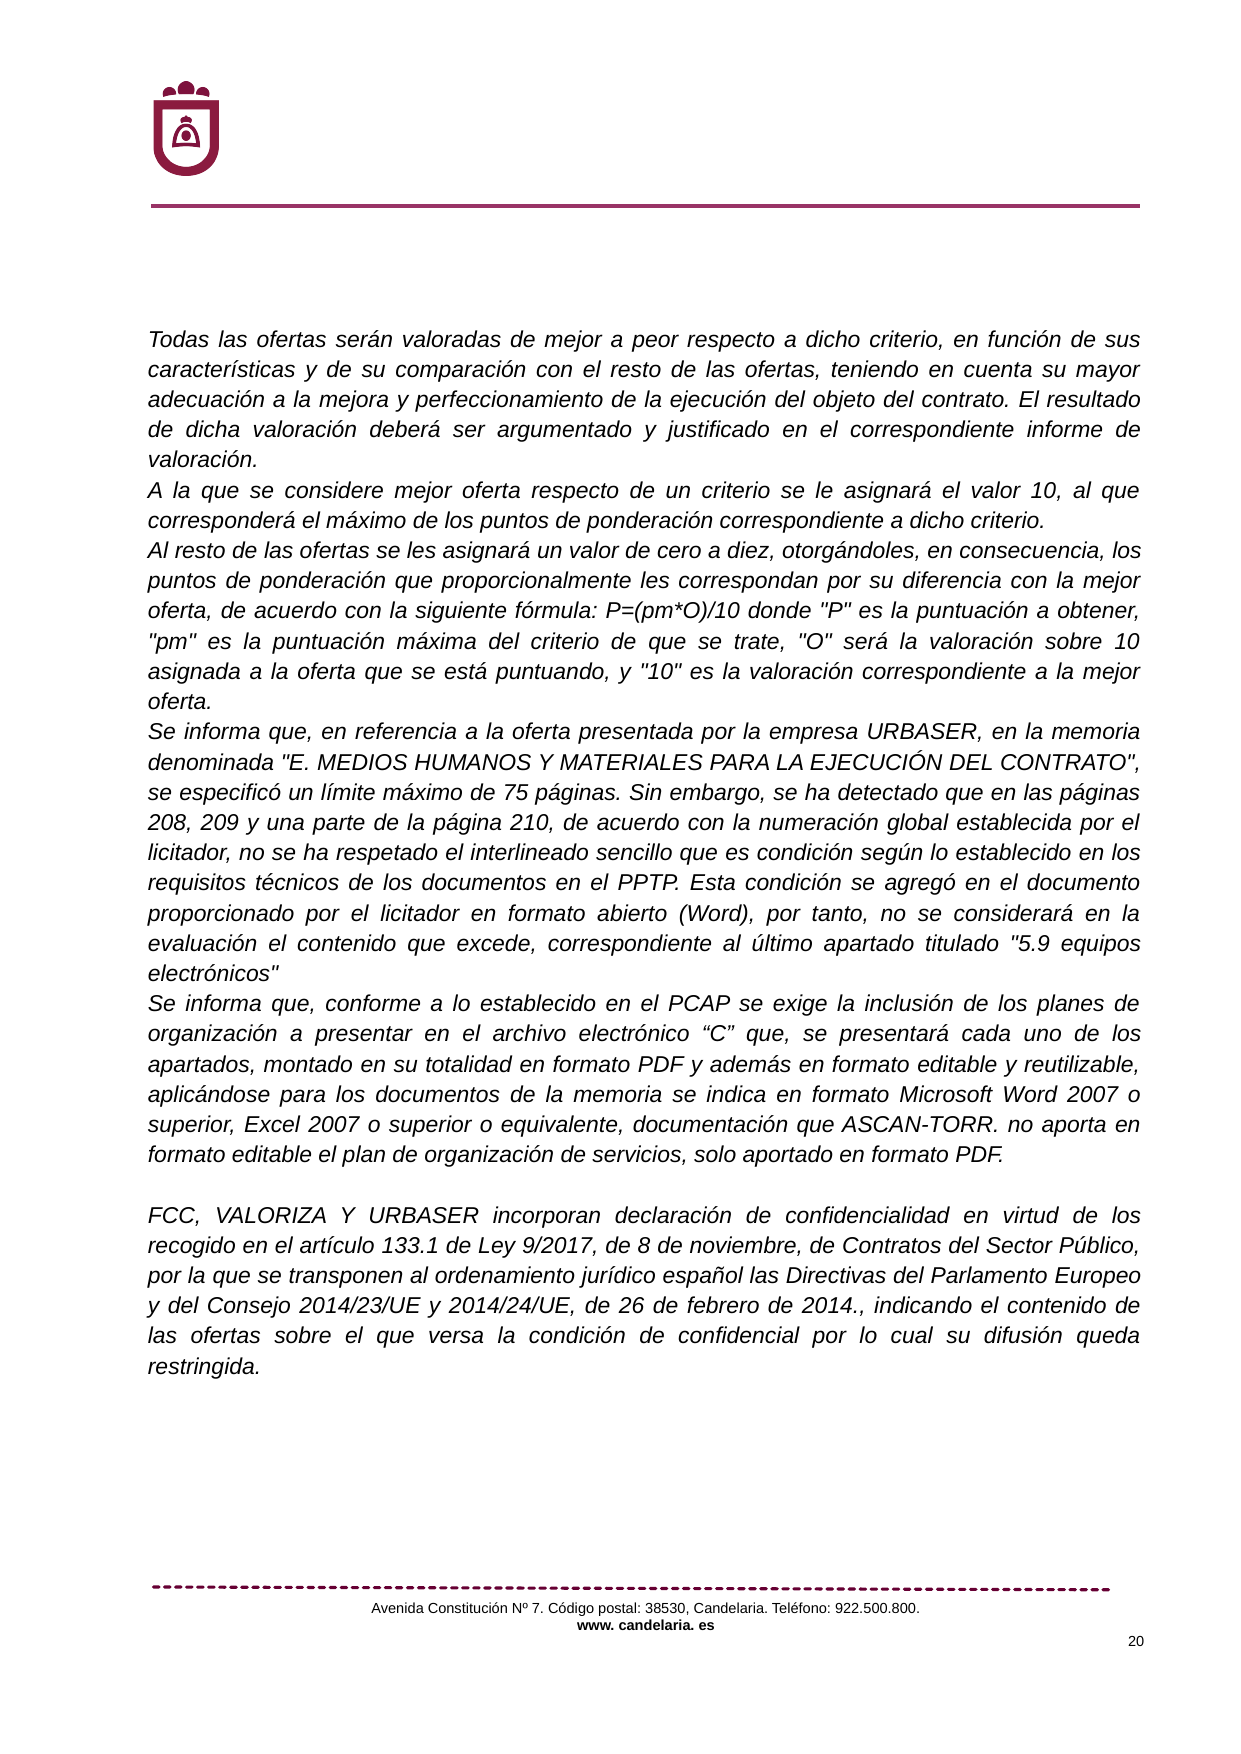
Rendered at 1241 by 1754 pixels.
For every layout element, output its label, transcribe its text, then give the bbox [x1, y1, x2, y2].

text A la que se considere mejor oferta respecto de un criterio se le asignará el valor 10, al que corresponderá el máximo de los puntos de ponderación correspondiente a dicho criterio. [148, 477, 1144, 533]
text Se informa que, conforme a lo establecido en el PCAP se exige la inclusión de los planes de organización a presentar en el archivo electrónico “C” que, se presentará cada uno de los apartados, montado en su totalidad en formato PDF y además en formato editable y reutilizable, aplicándose para los documentos de la memoria se indica en formato Microsoft Word 2007 o superior, Excel 2007 o superior o equivalente, documentación que ASCAN-TORR. no aporta en formato editable el plan de organización de servicios, solo aportado en formato PDF. [148, 990, 1144, 1167]
text Se informa que, en referencia a la oferta presentada por la empresa URBASER, en la memoria denominada "E. MEDIOS HUMANOS Y MATERIALES PARA LA EJECUCIÓN DEL CONTRATO", se especificó un límite máximo de 75 páginas. Sin embargo, se ha detectado que en las páginas 208, 209 y una parte de la página 210, de acuerdo con la numeración global establecida por el licitador, no se ha respetado el interlineado sencillo que es condición según lo establecido en los requisitos técnicos de los documentos en el PPTP. Esta condición se agregó en el documento proporcionado por el licitador en formato abierto (Word), por tanto, no se considerará en la evaluación el contenido que excede, correspondiente al último apartado titulado "5.9 equipos electrónicos" [148, 718, 1144, 986]
text Todas las ofertas serán valoradas de mejor a peor respecto a dicho criterio, en función de sus características y de su comparación con el resto de las ofertas, teniendo en cuenta su mayor adecuación a la mejora y perfeccionamiento de la ejecución del objeto del contrato. El resultado de dicha valoración deberá ser argumentado y justificado en el correspondiente informe de valoración. [148, 326, 1144, 473]
text FCC, VALORIZA Y URBASER incorporan declaración de confidencialidad en virtud de los recogido en el artículo 133.1 de Ley 9/2017, de 8 de noviembre, de Contratos del Sector Público, por la que se transponen al ordenamiento jurídico español las Directivas del Parlamento Europeo y del Consejo 2014/23/UE y 2014/24/UE, de 26 de febrero de 2014., indicando el contenido de las ofertas sobre el que versa la condición de confidencial por lo cual su difusión queda restringida. [148, 1202, 1144, 1379]
text Al resto de las ofertas se les asignará un valor de cero a diez, otorgándoles, en consecuencia, los puntos de ponderación que proporcionalmente les correspondan por su diferencia con la mejor oferta, de acuerdo con la siguiente fórmula: P=(pm*O)/10 donde "P" es la puntuación a obtener, "pm" es la puntuación máxima del criterio de que se trate, "O" será la valoración sobre 10 asignada a la oferta que se está puntuando, y "10" es la valoración correspondiente a la mejor oferta. [148, 537, 1144, 714]
